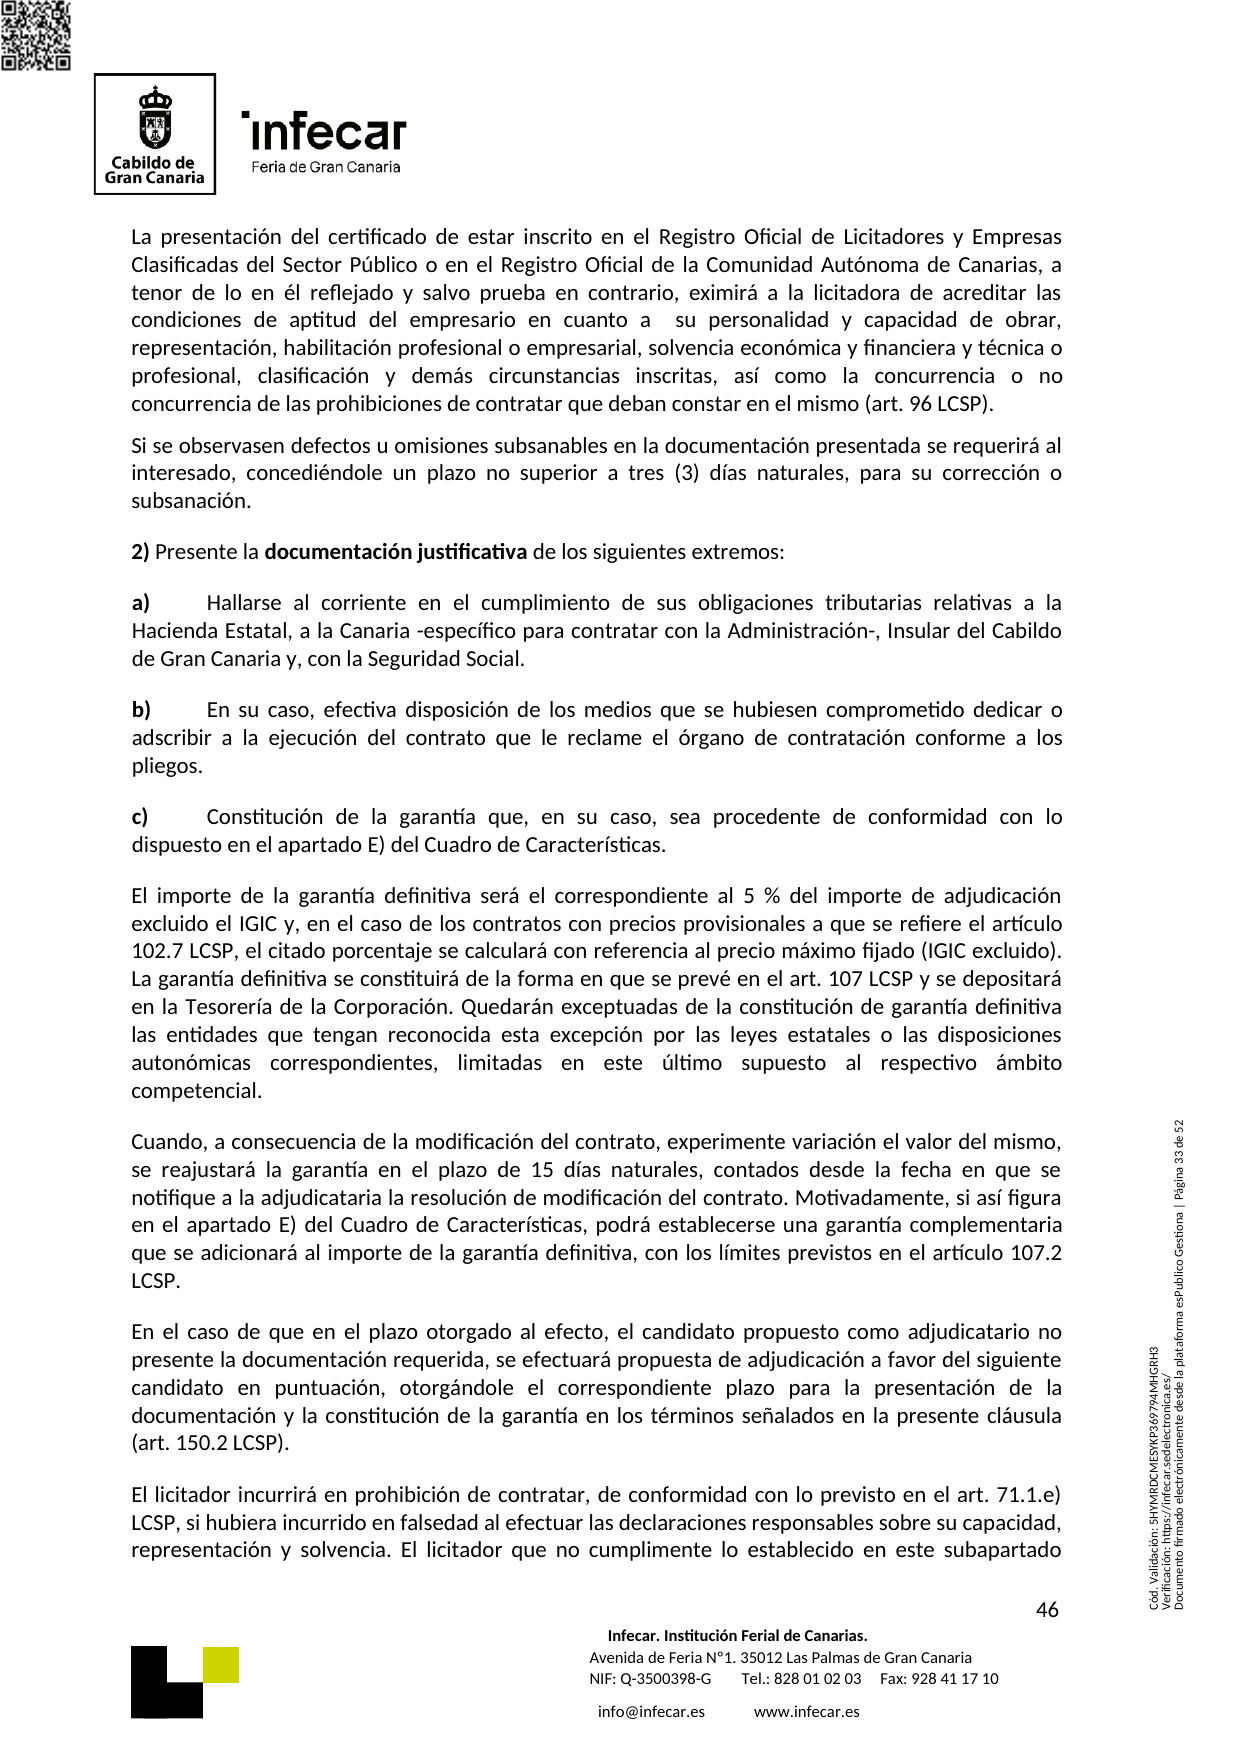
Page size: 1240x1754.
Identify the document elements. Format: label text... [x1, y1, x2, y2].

text Cuando, a consecuencia de la modificación del contrato, experimente variación el valor del mismo, se reajustará la garantía en el plazo de 15 días naturales, contados desde la fecha en que se notifique a la adjudicataria la resolución de modificación del contrato. Motivadamente, si así figura en el apartado E) del Cuadro de Características, podrá establecerse una garantía complementaria que se adicionará al importe de la garantía definitiva, con los límites previstos en el artículo 107.2 LCSP. [131, 1127, 1064, 1294]
list Hallarse al corriente en el cumplimiento de sus obligaciones tributarias relativas a la Hacienda Estatal, a la Canaria -específico para contratar con la Administración-, Insular del Cabildo de Gran Canaria y, con la Seguridad Social. [132, 588, 1064, 672]
text El licitador incurrirá en prohibición de contratar, de conformidad con lo previsto en el art. 71.1.e) LCSP, si hubiera incurrido en falsedad al efectuar las declaraciones responsables sobre su capacidad, representación y solvencia. El licitador que no cumplimente lo establecido en este subapartado [131, 1480, 1064, 1563]
text Si se observasen defectos u omisiones subsanables en la documentación presentada se requerirá al interesado, concediéndole un plazo no superior a tres (3) días naturales, para su corrección o subsanación. [131, 431, 1064, 514]
list Constitución de la garantía que, en su caso, sea procedente de conformidad con lo dispuesto en el apartado E) del Cuadro de Características. [132, 802, 1064, 858]
text La presentación del certificado de estar inscrito en el Registro Oficial de Licitadores y Empresas Clasificadas del Sector Público o en el Registro Oficial de la Comunidad Autónoma de Canarias, a tenor de lo en él reflejado y salvo prueba en contrario, eximirá a la licitadora de acreditar las condiciones de aptitud del empresario en cuanto a su personalidad y capacidad de obrar, representación, habilitación profesional o empresarial, solvencia económica y financiera y técnica o profesional, clasificación y demás circunstancias inscritas, así como la concurrencia o no concurrencia de las prohibiciones de contratar que deban constar en el mismo (art. 96 LCSP). [131, 222, 1064, 417]
text 2) Presente la documentación justificativa de los siguientes extremos: [131, 537, 1064, 565]
list En su caso, efectiva disposición de los medios que se hubiesen comprometido dedicar o adscribir a la ejecución del contrato que le reclame el órgano de contratación conforme a los pliegos. [132, 695, 1064, 779]
text En el caso de que en el plazo otorgado al efecto, el candidato propuesto como adjudicatario no presente la documentación requerida, se efectuará propuesta de adjudicación a favor del siguiente candidato en puntuación, otorgándole el correspondiente plazo para la presentación de la documentación y la constitución de la garantía en los términos señalados en la presente cláusula (art. 150.2 LCSP). [131, 1318, 1064, 1457]
text El importe de la garantía definitiva será el correspondiente al 5 % del importe de adjudicación excluido el IGIC y, en el caso de los contratos con precios provisionales a que se refiere el artículo 102.7 LCSP, el citado porcentaje se calculará con referencia al precio máximo fijado (IGIC excluido). La garantía definitiva se constituirá de la forma en que se prevé en el art. 107 LCSP y se depositará en la Tesorería de la Corporación. Quedarán exceptuadas de la constitución de garantía definitiva las entidades que tengan reconocida esta excepción por las leyes estatales o las disposiciones autonómicas correspondientes, limitadas en este último supuesto al respectivo ámbito competencial. [131, 881, 1064, 1104]
